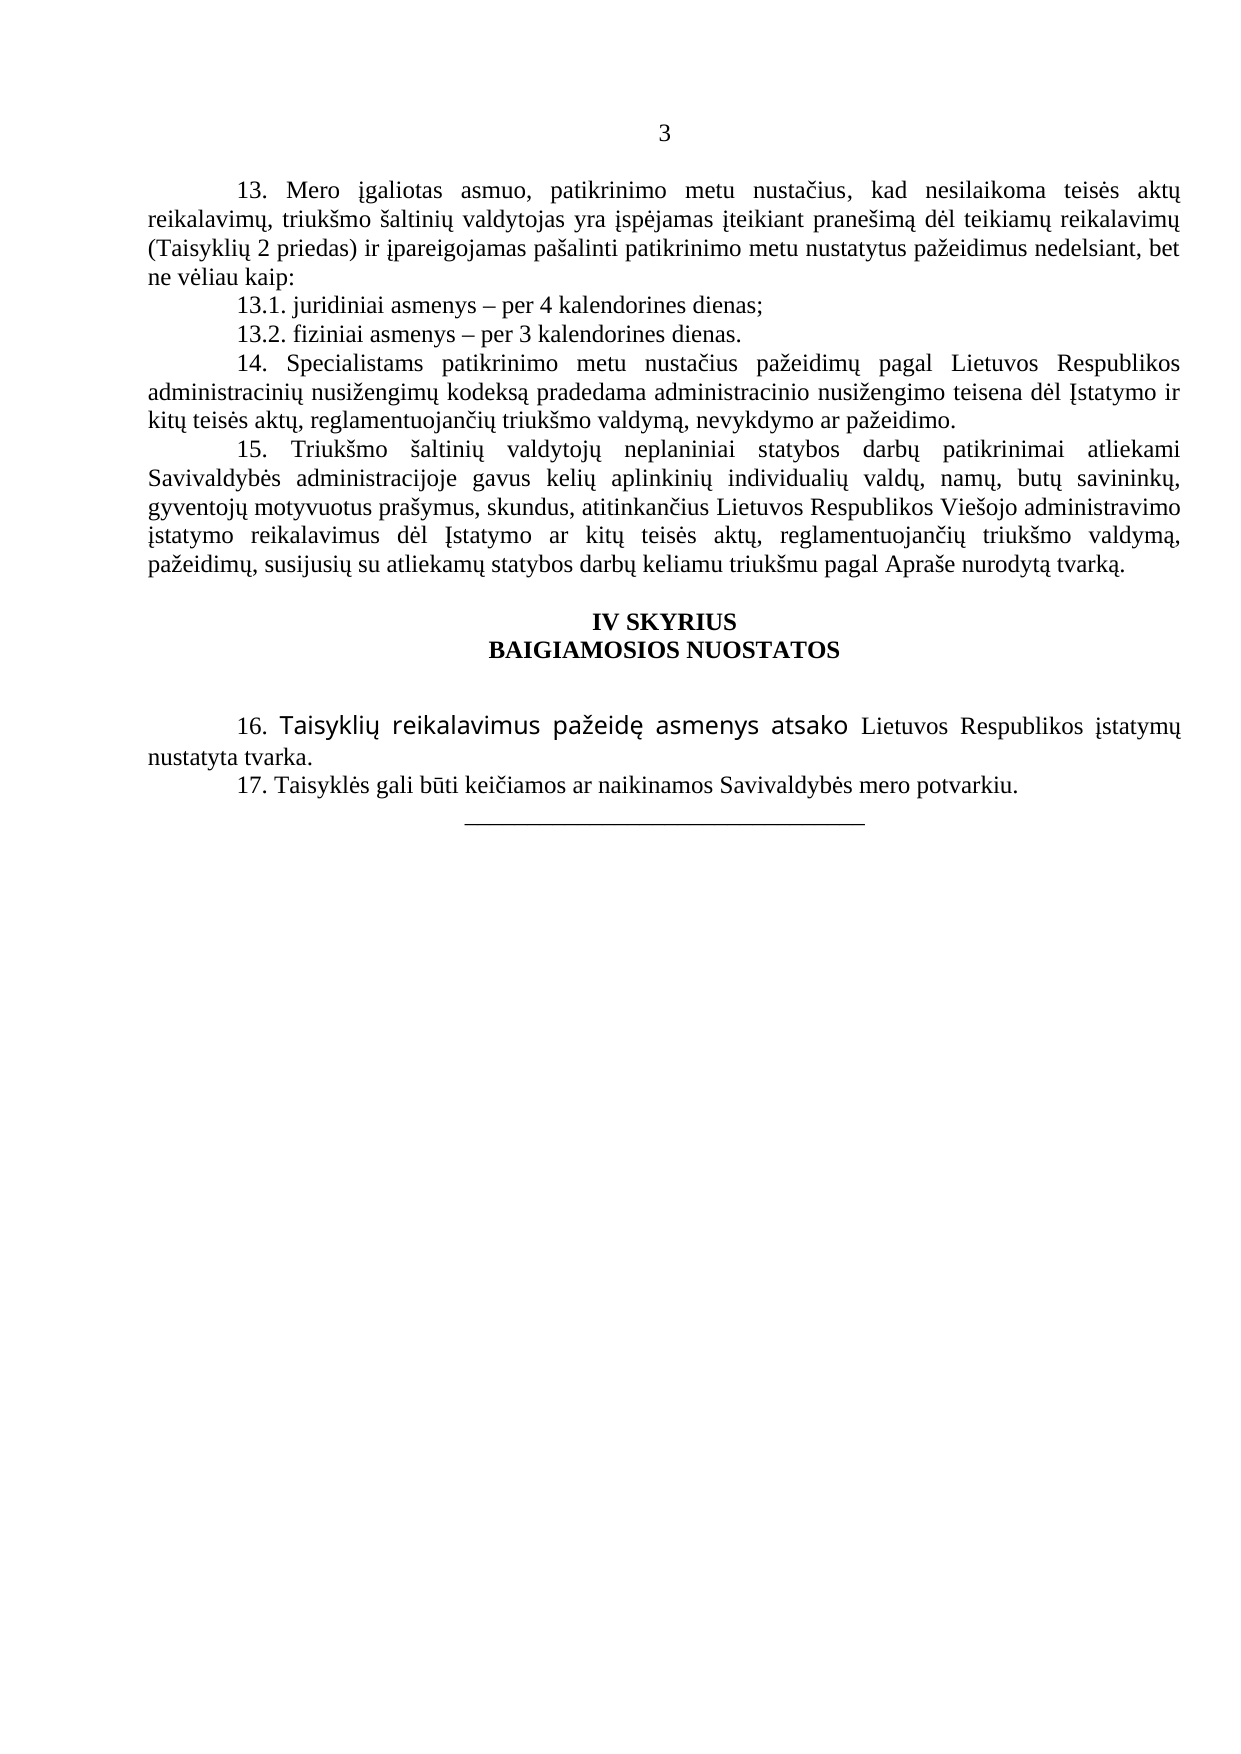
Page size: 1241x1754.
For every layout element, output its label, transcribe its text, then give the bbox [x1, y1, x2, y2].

text 14. Specialistams patikrinimo metu nustačius pažeidimų pagal Lietuvos Respublikos administracinių nusižengimų kodeksą pradedama administracinio nusižengimo teisena dėl Įstatymo ir kitų teisės aktų, reglamentuojančių triukšmo valdymą, nevykdymo ar pažeidimo. [148, 348, 1181, 434]
text 13.2. fiziniai asmenys – per 3 kalendorines dienas. [148, 319, 1181, 348]
text 17. Taisyklės gali būti keičiamos ar naikinamos Savivaldybės mero potvarkiu. [148, 770, 1181, 799]
text BAIGIAMOSIOS NUOSTATOS [148, 636, 1181, 664]
text 16. Taisyklių reikalavimus pažeidę asmenys atsako Lietuvos Respublikos įstatymų nustatyta tvarka. [148, 707, 1181, 770]
text 13.1. juridiniai asmenys – per 4 kalendorines dienas; [148, 291, 1181, 319]
text 15. Triukšmo šaltinių valdytojų neplaniniai statybos darbų patikrinimai atliekami Savivaldybės administracijoje gavus kelių aplinkinių individualių valdų, namų, butų savininkų, gyventojų motyvuotus prašymus, skundus, atitinkančius Lietuvos Respublikos Viešojo administravimo įstatymo reikalavimus dėl Įstatymo ar kitų teisės aktų, reglamentuojančių triukšmo valdymą, pažeidimų, susijusių su atliekamų statybos darbų keliamu triukšmu pagal Apraše nurodytą tvarką. [148, 434, 1181, 578]
text IV SKYRIUS [148, 607, 1181, 636]
text 13. Mero įgaliotas asmuo, patikrinimo metu nustačius, kad nesilaikoma teisės aktų reikalavimų, triukšmo šaltinių valdytojas yra įspėjamas įteikiant pranešimą dėl teikiamų reikalavimų (Taisyklių 2 priedas) ir įpareigojamas pašalinti patikrinimo metu nustatytus pažeidimus nedelsiant, bet ne vėliau kaip: [148, 176, 1181, 291]
text ________________________________ [148, 799, 1181, 828]
